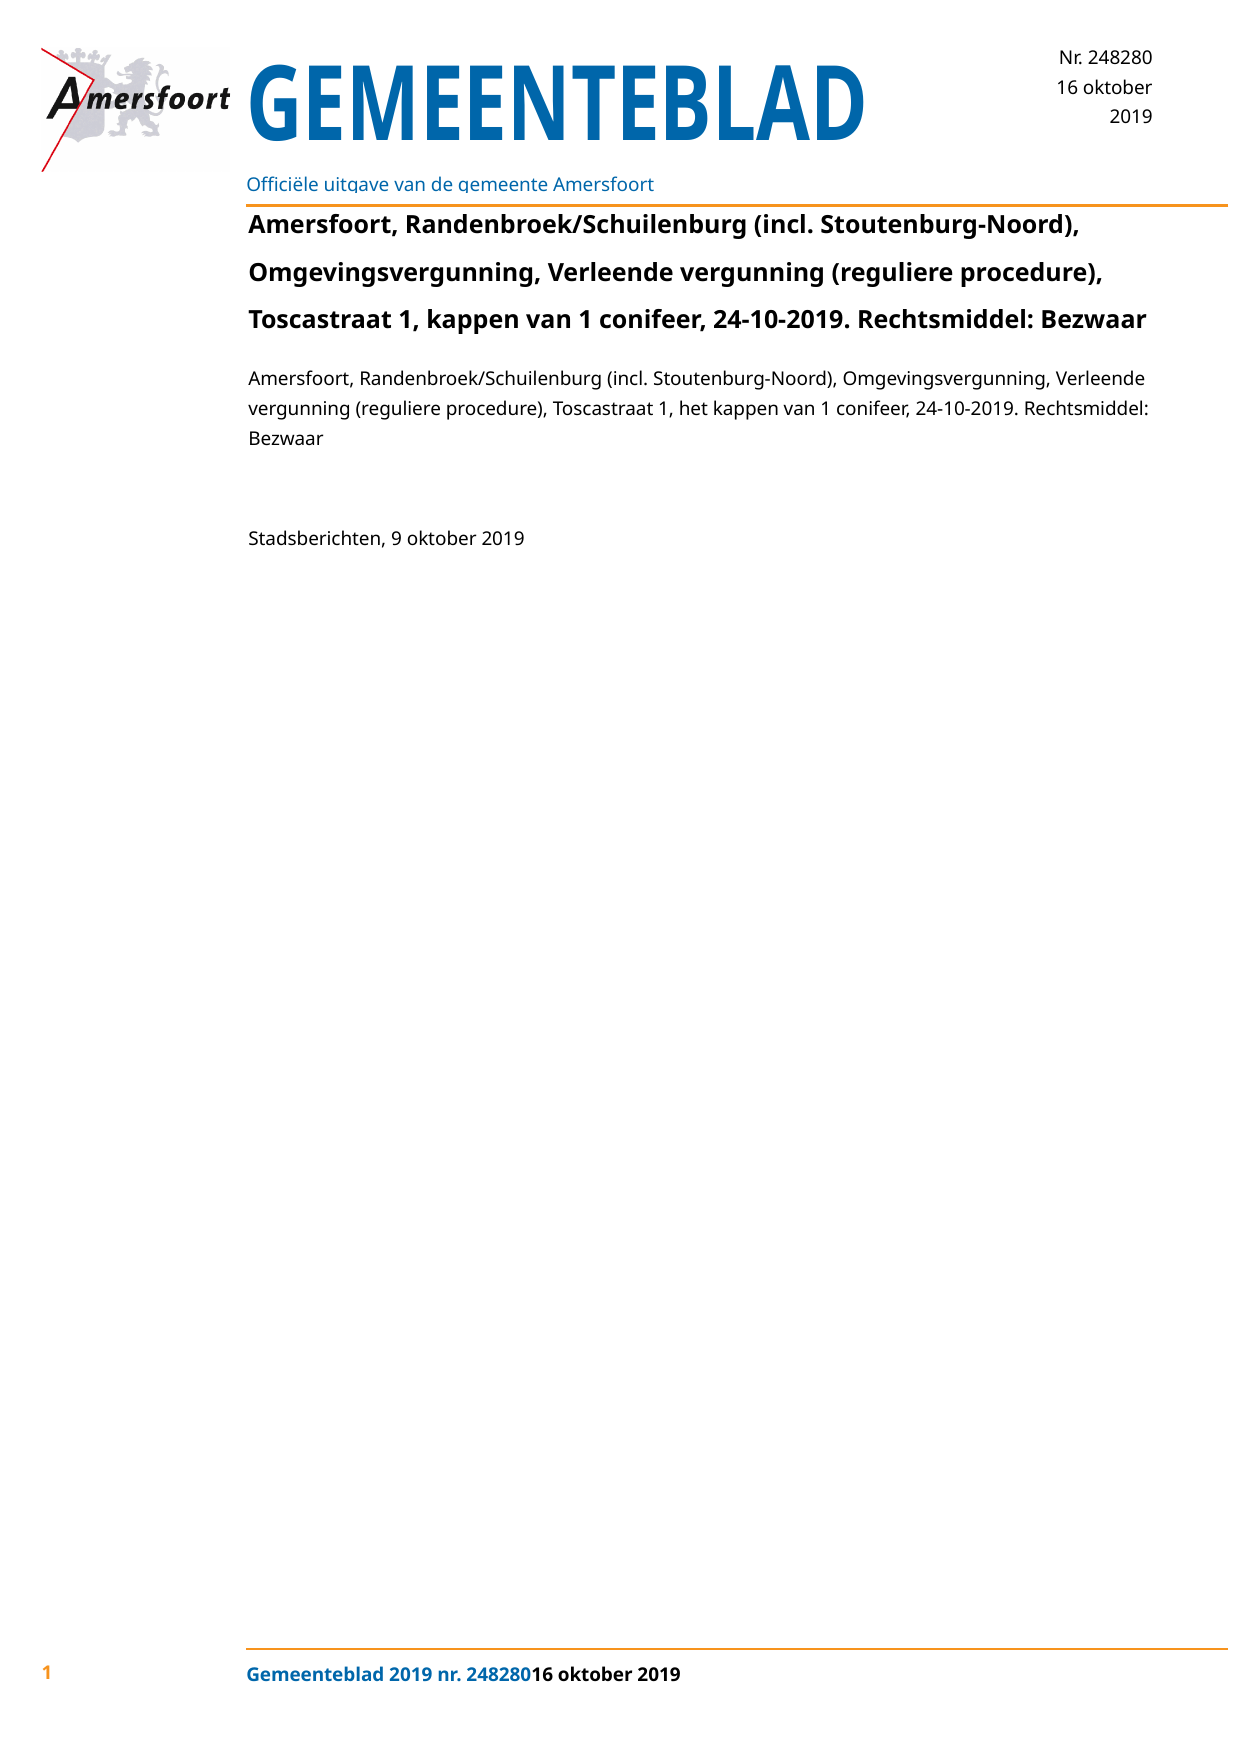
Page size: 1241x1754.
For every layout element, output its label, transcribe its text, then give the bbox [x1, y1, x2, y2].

picture [41, 47, 231, 172]
text Amersfoort, Randenbroek/Schuilenburg (incl. Stoutenburg-Noord), Omgevingsvergunning, Verleende vergunning (reguliere procedure), Toscastraat 1, het kappen van 1 conifeer, 24-10-2019. Rechtsmiddel: Bezwaar [248, 366, 1152, 450]
text Amersfoort, Randenbroek/Schuilenburg (incl. Stoutenburg-Noord), Omgevingsvergunning, Verleende vergunning (reguliere procedure), Toscastraat 1, kappen van 1 conifeer, 24-10-2019. Rechtsmiddel: Bezwaar [248, 207, 1152, 336]
text Stadsberichten, 9 oktober 2019 [248, 526, 1152, 551]
